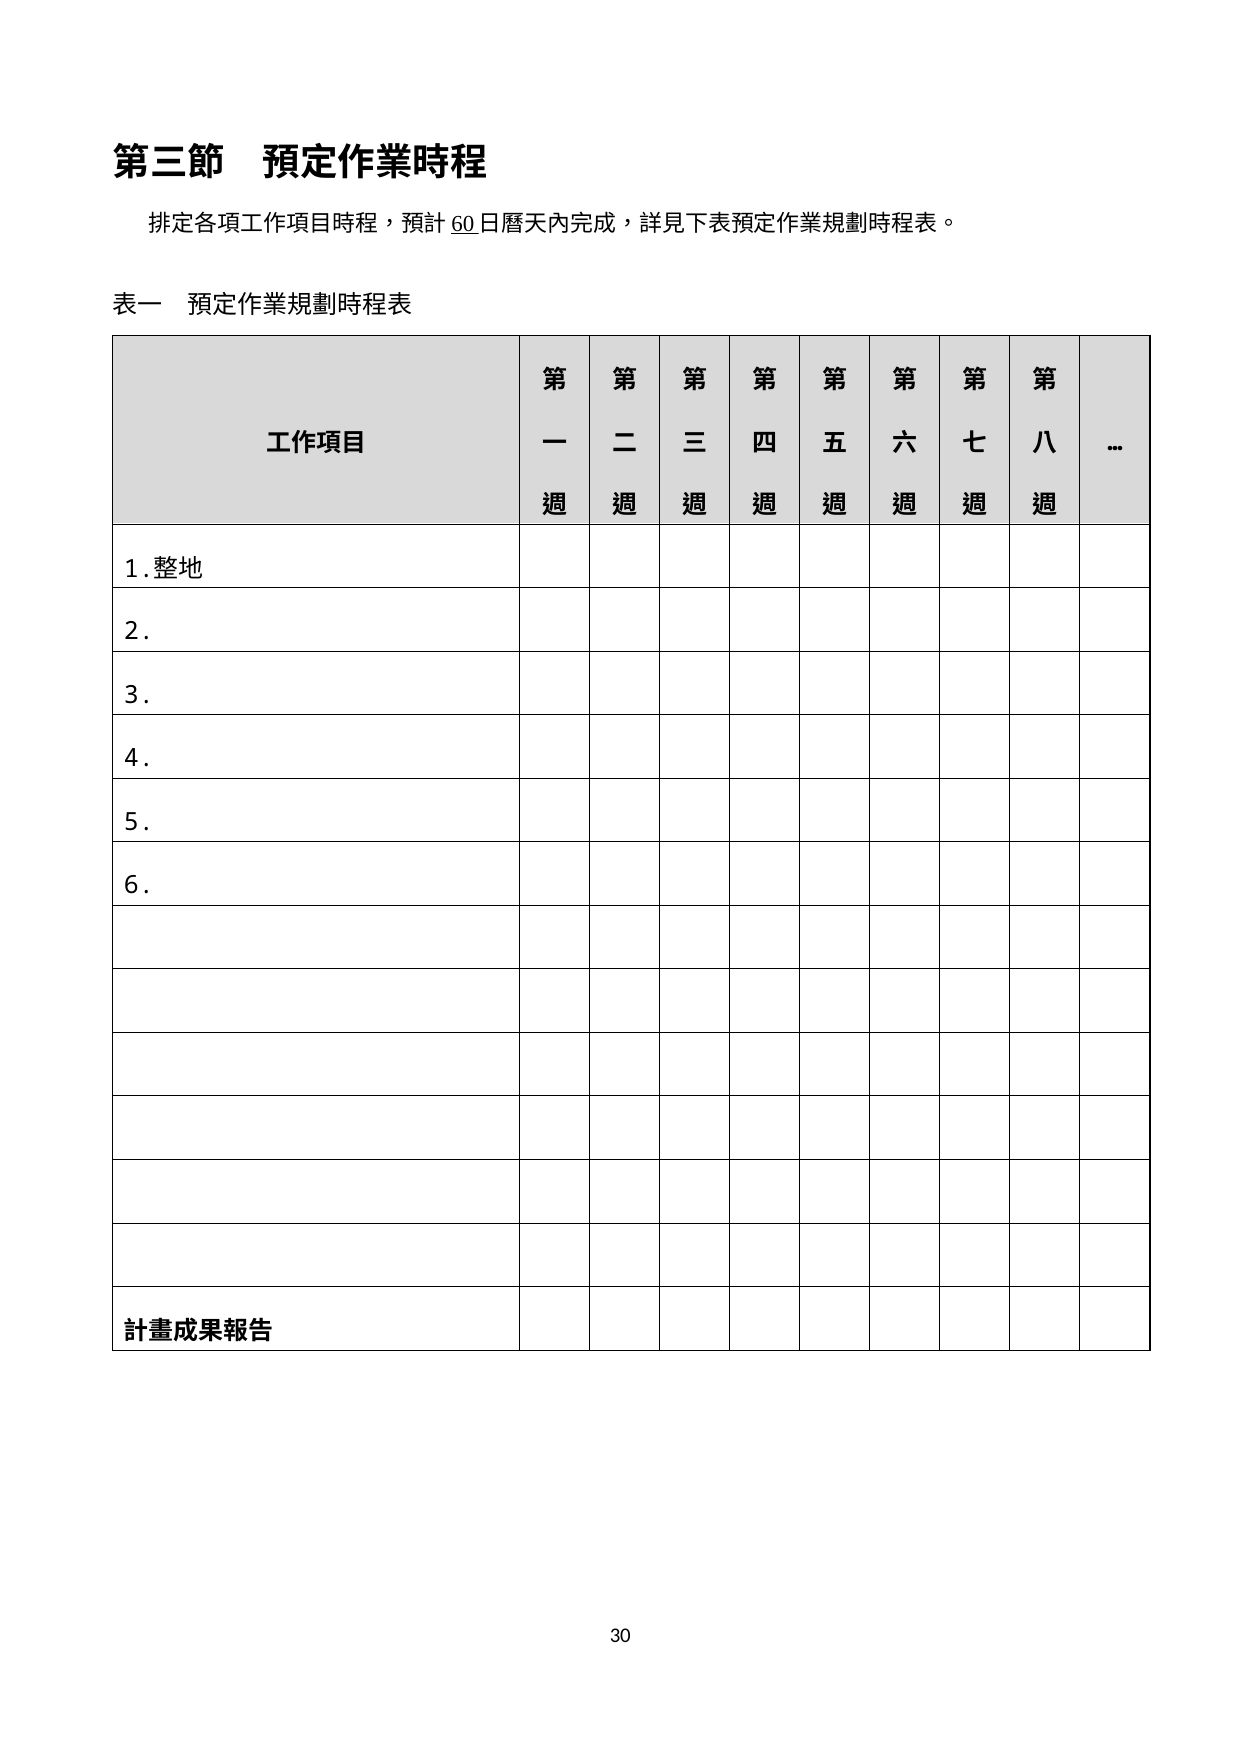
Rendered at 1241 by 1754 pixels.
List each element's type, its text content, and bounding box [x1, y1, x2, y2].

text 排定各項工作項目時程，預計60日曆天內完成，詳見下表預定作業規劃時程表。 [149, 180, 1159, 242]
table_cell [113, 1224, 519, 1286]
table_cell 6. [113, 842, 519, 905]
table_cell [940, 779, 1009, 841]
table_cell [113, 969, 519, 1032]
table_header 第六週 [870, 336, 939, 523]
table_cell [520, 779, 589, 841]
table_cell [1080, 652, 1149, 714]
table_cell [870, 1096, 939, 1159]
table_cell [730, 715, 799, 778]
table_cell 5. [113, 779, 519, 841]
table_cell [940, 969, 1009, 1032]
table_cell [800, 588, 869, 651]
text 第三節 預定作業時程 [112, 117, 1128, 180]
table_cell [590, 652, 659, 714]
table_cell [800, 525, 869, 587]
table_cell [113, 1033, 519, 1095]
table_cell [940, 1033, 1009, 1095]
table_cell [660, 652, 729, 714]
table_cell [590, 969, 659, 1032]
table_cell [590, 525, 659, 587]
table_cell [590, 842, 659, 905]
table_cell [730, 906, 799, 968]
table_cell 2. [113, 588, 519, 651]
table_cell [800, 969, 869, 1032]
table_cell [1010, 715, 1079, 778]
table_cell [660, 842, 729, 905]
table_cell [1080, 588, 1149, 651]
table_cell [590, 906, 659, 968]
table_cell [520, 588, 589, 651]
table_cell [1080, 906, 1149, 968]
table_cell [520, 1033, 589, 1095]
table_cell [1080, 1224, 1149, 1286]
table_cell [520, 842, 589, 905]
table_cell [870, 1224, 939, 1286]
table_cell [1080, 525, 1149, 587]
table_cell [1080, 842, 1149, 905]
table_cell [1010, 842, 1079, 905]
table_cell [1080, 1287, 1149, 1349]
table_cell [520, 715, 589, 778]
table_cell [800, 1033, 869, 1095]
table_cell [520, 906, 589, 968]
table_cell [1010, 906, 1079, 968]
table_cell [870, 1033, 939, 1095]
table_cell [660, 1033, 729, 1095]
table_header 第一週 [520, 336, 589, 523]
table_cell [660, 588, 729, 651]
table_cell [940, 1096, 1009, 1159]
table_cell [520, 652, 589, 714]
table_cell [1080, 969, 1149, 1032]
table_cell [520, 525, 589, 587]
table_cell [590, 1033, 659, 1095]
table_cell [730, 525, 799, 587]
table_cell [660, 525, 729, 587]
table_cell [730, 842, 799, 905]
table_cell [660, 1287, 729, 1349]
table_cell [1080, 1096, 1149, 1159]
table_cell [1080, 1033, 1149, 1095]
table_cell [940, 652, 1009, 714]
table_cell [590, 1287, 659, 1349]
table_header 第二週 [590, 336, 659, 523]
table_header 第四週 [730, 336, 799, 523]
table_cell [660, 1096, 729, 1159]
table_cell [1010, 969, 1079, 1032]
table_cell [590, 1160, 659, 1222]
table_cell [940, 842, 1009, 905]
table_cell [940, 906, 1009, 968]
table_cell [800, 652, 869, 714]
table_cell [870, 715, 939, 778]
table_cell [590, 1096, 659, 1159]
table_cell [800, 1160, 869, 1222]
table_cell [940, 1287, 1009, 1349]
table_header 第五週 [800, 336, 869, 523]
table_cell [660, 1160, 729, 1222]
table_cell [730, 779, 799, 841]
table_cell [800, 1224, 869, 1286]
table_cell [940, 525, 1009, 587]
table_cell [113, 906, 519, 968]
table_cell [113, 1160, 519, 1222]
table_cell [800, 1287, 869, 1349]
table_cell [940, 715, 1009, 778]
table_cell [730, 652, 799, 714]
table_cell [590, 715, 659, 778]
table_cell [660, 779, 729, 841]
table_cell [870, 842, 939, 905]
table_cell [660, 969, 729, 1032]
table_cell [730, 1033, 799, 1095]
table_cell [1010, 1033, 1079, 1095]
table_cell [660, 715, 729, 778]
table_cell [800, 1096, 869, 1159]
table_header 工作項目 [113, 336, 519, 523]
table_cell [660, 1224, 729, 1286]
table_cell [1010, 525, 1079, 587]
table_cell [730, 969, 799, 1032]
table_cell [590, 779, 659, 841]
table_cell [800, 715, 869, 778]
table_cell [660, 906, 729, 968]
table_cell [730, 1287, 799, 1349]
table_cell [870, 906, 939, 968]
table_cell [1010, 779, 1079, 841]
table_cell [730, 1224, 799, 1286]
table_cell [520, 1160, 589, 1222]
table_cell [1010, 588, 1079, 651]
table_cell [1080, 1160, 1149, 1222]
table_cell [870, 588, 939, 651]
table_cell [520, 969, 589, 1032]
table_cell [590, 1224, 659, 1286]
table_cell [1010, 652, 1079, 714]
table_cell [870, 1160, 939, 1222]
table_cell [1010, 1160, 1079, 1222]
table_cell [800, 842, 869, 905]
table_cell 3. [113, 652, 519, 714]
table_cell [940, 1160, 1009, 1222]
table_cell [1010, 1287, 1079, 1349]
table_cell [1080, 779, 1149, 841]
table_cell 1.整地 [113, 525, 519, 587]
table_header 第八週 [1010, 336, 1079, 523]
table_cell [520, 1224, 589, 1286]
table_cell [1010, 1224, 1079, 1286]
table_cell [113, 1096, 519, 1159]
table_cell [1080, 715, 1149, 778]
table_cell [940, 588, 1009, 651]
table_cell 4. [113, 715, 519, 778]
table_cell [800, 906, 869, 968]
table_cell [730, 1096, 799, 1159]
table_cell [870, 969, 939, 1032]
table_cell [870, 1287, 939, 1349]
table_cell [520, 1287, 589, 1349]
text 表一 預定作業規劃時程表 [112, 261, 1159, 324]
table_cell [590, 588, 659, 651]
table_cell [730, 588, 799, 651]
table_header 第三週 [660, 336, 729, 523]
table_cell [870, 779, 939, 841]
table_cell [730, 1160, 799, 1222]
table_cell [800, 779, 869, 841]
table_cell [870, 652, 939, 714]
table_cell 計畫成果報告 [113, 1287, 519, 1349]
table_cell [1010, 1096, 1079, 1159]
table_header 第七週 [940, 336, 1009, 523]
table_cell [520, 1096, 589, 1159]
table_cell [870, 525, 939, 587]
table_cell [940, 1224, 1009, 1286]
table_header … [1080, 336, 1149, 523]
